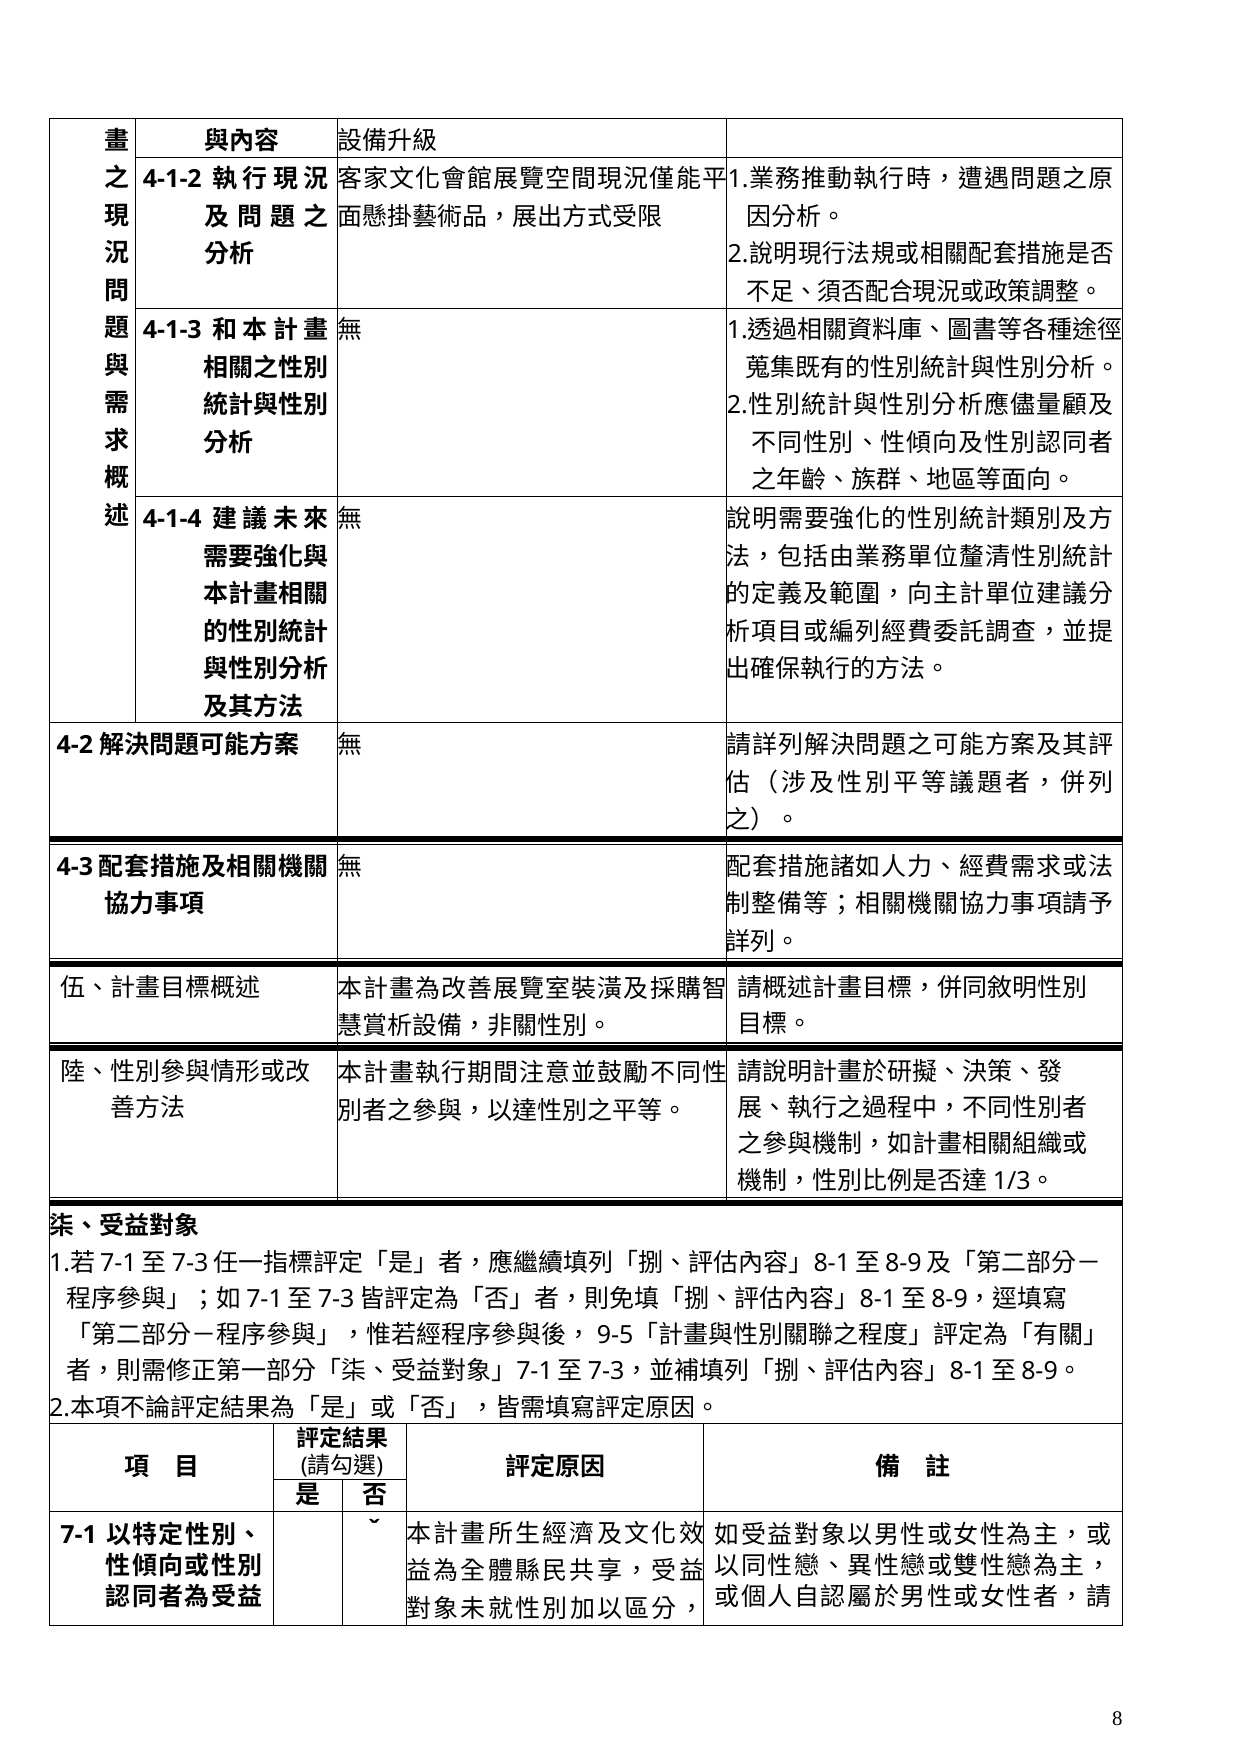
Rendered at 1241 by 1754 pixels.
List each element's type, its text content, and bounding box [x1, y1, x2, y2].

table_cell 請概述計畫目標，併同敘明性別目標。 [727, 967, 1122, 1042]
table_cell 說明需要強化的性別統計類別及方法，包括由業務單位釐清性別統計的定義及範圍，向主計單位建議分析項目或編列經費委託調查，並提出確保執行的方法。 [727, 497, 1122, 722]
table_cell 無 [338, 723, 726, 836]
table_cell 評定結果 (請勾選) [274, 1424, 406, 1478]
table_cell [274, 1512, 342, 1624]
table_cell 柒、受益對象 1.若7-1至7-3任一指標評定「是」者，應繼續填列「捌、評估內容」8-1至8-9及「第二部分－程序參與」；如7-1至7-3皆評定為「否」者，則免填「捌、評估內容」8-1至8-9，逕填寫「第二部分－程序參與」，惟若經程序參與後， 9-5「計畫與性別關聯之程度」評定為「有關」者，則需修正第一部分「柒、受益對象」7-1至7-3，並補填列「捌、評估內容」8-1至8-9。 2.本項不論評定結果為「是」或「否」，皆需填寫評定原因。 [50, 1206, 1122, 1423]
table_cell 備 註 [704, 1424, 1122, 1511]
table_cell 無 [338, 845, 726, 958]
table_cell 客家文化會館展覽空間現況僅能平面懸掛藝術品，展出方式受限 [338, 158, 726, 308]
table_cell 配套措施諸如人力、經費需求或法制整備等；相關機關協力事項請予詳列。 [727, 845, 1122, 958]
table_cell ˇ [343, 1512, 406, 1624]
table_cell 4-3配套措施及相關機關協力事項 [50, 845, 337, 958]
table_cell 辦理客家文化會館展覽空間改善及設備升級 [338, 119, 726, 157]
table_cell 7-1 以特定性別、性傾向或性別認同者為受益 [50, 1512, 273, 1624]
table_cell 本計畫所生經濟及文化效益為全體縣民共享，受益對象未就性別加以區分， [407, 1512, 703, 1624]
table_cell 與內容 [136, 119, 337, 157]
table_cell 否 [343, 1480, 406, 1511]
table_cell 簡要說明計畫之背景與內容。 [727, 119, 1122, 157]
table_cell 1.業務推動執行時，遭遇問題之原因分析。 2.說明現行法規或相關配套措施是否不足、須否配合現況或政策調整。 [727, 158, 1122, 308]
table_cell 伍、計畫目標概述 [50, 967, 337, 1042]
table_cell 陸、性別參與情形或改善方法 [50, 1051, 337, 1196]
table_cell 評定原因 [407, 1424, 703, 1511]
table_cell 本計畫為改善展覽室裝潢及採購智慧賞析設備，非關性別。 [338, 967, 726, 1042]
table_cell 4-1-2執行現況及問題之分析 [136, 158, 337, 308]
table_cell 4-1-4建議未來需要強化與本計畫相關的性別統計與性別分析及其方法 [136, 497, 337, 722]
table_cell 是 [274, 1480, 342, 1511]
table_cell 請說明計畫於研擬、決策、發展、執行之過程中，不同性別者之參與機制，如計畫相關組織或機制，性別比例是否達1/3。 [727, 1051, 1122, 1196]
table_cell 本計畫執行期間注意並鼓勵不同性別者之參與，以達性別之平等。 [338, 1051, 726, 1196]
table_cell 畫之現況問題與需求概述 [50, 119, 135, 722]
table_cell 無 [338, 497, 726, 722]
table_cell 1.透過相關資料庫、圖書等各種途徑蒐集既有的性別統計與性別分析。 2.性別統計與性別分析應儘量顧及不同性別、性傾向及性別認同者之年齡、族群、地區等面向。 [727, 309, 1122, 496]
table_cell 請詳列解決問題之可能方案及其評估（涉及性別平等議題者，併列之）。 [727, 723, 1122, 836]
table_cell 4-1-3和本計畫相關之性別統計與性別分析 [136, 309, 337, 496]
table_cell 無 [338, 309, 726, 496]
table_cell 項 目 [50, 1424, 273, 1511]
table_cell 如受益對象以男性或女性為主，或以同性戀、異性戀或雙性戀為主，或個人自認屬於男性或女性者，請 [704, 1512, 1122, 1624]
table_cell 4-2 解決問題可能方案 [50, 723, 337, 836]
